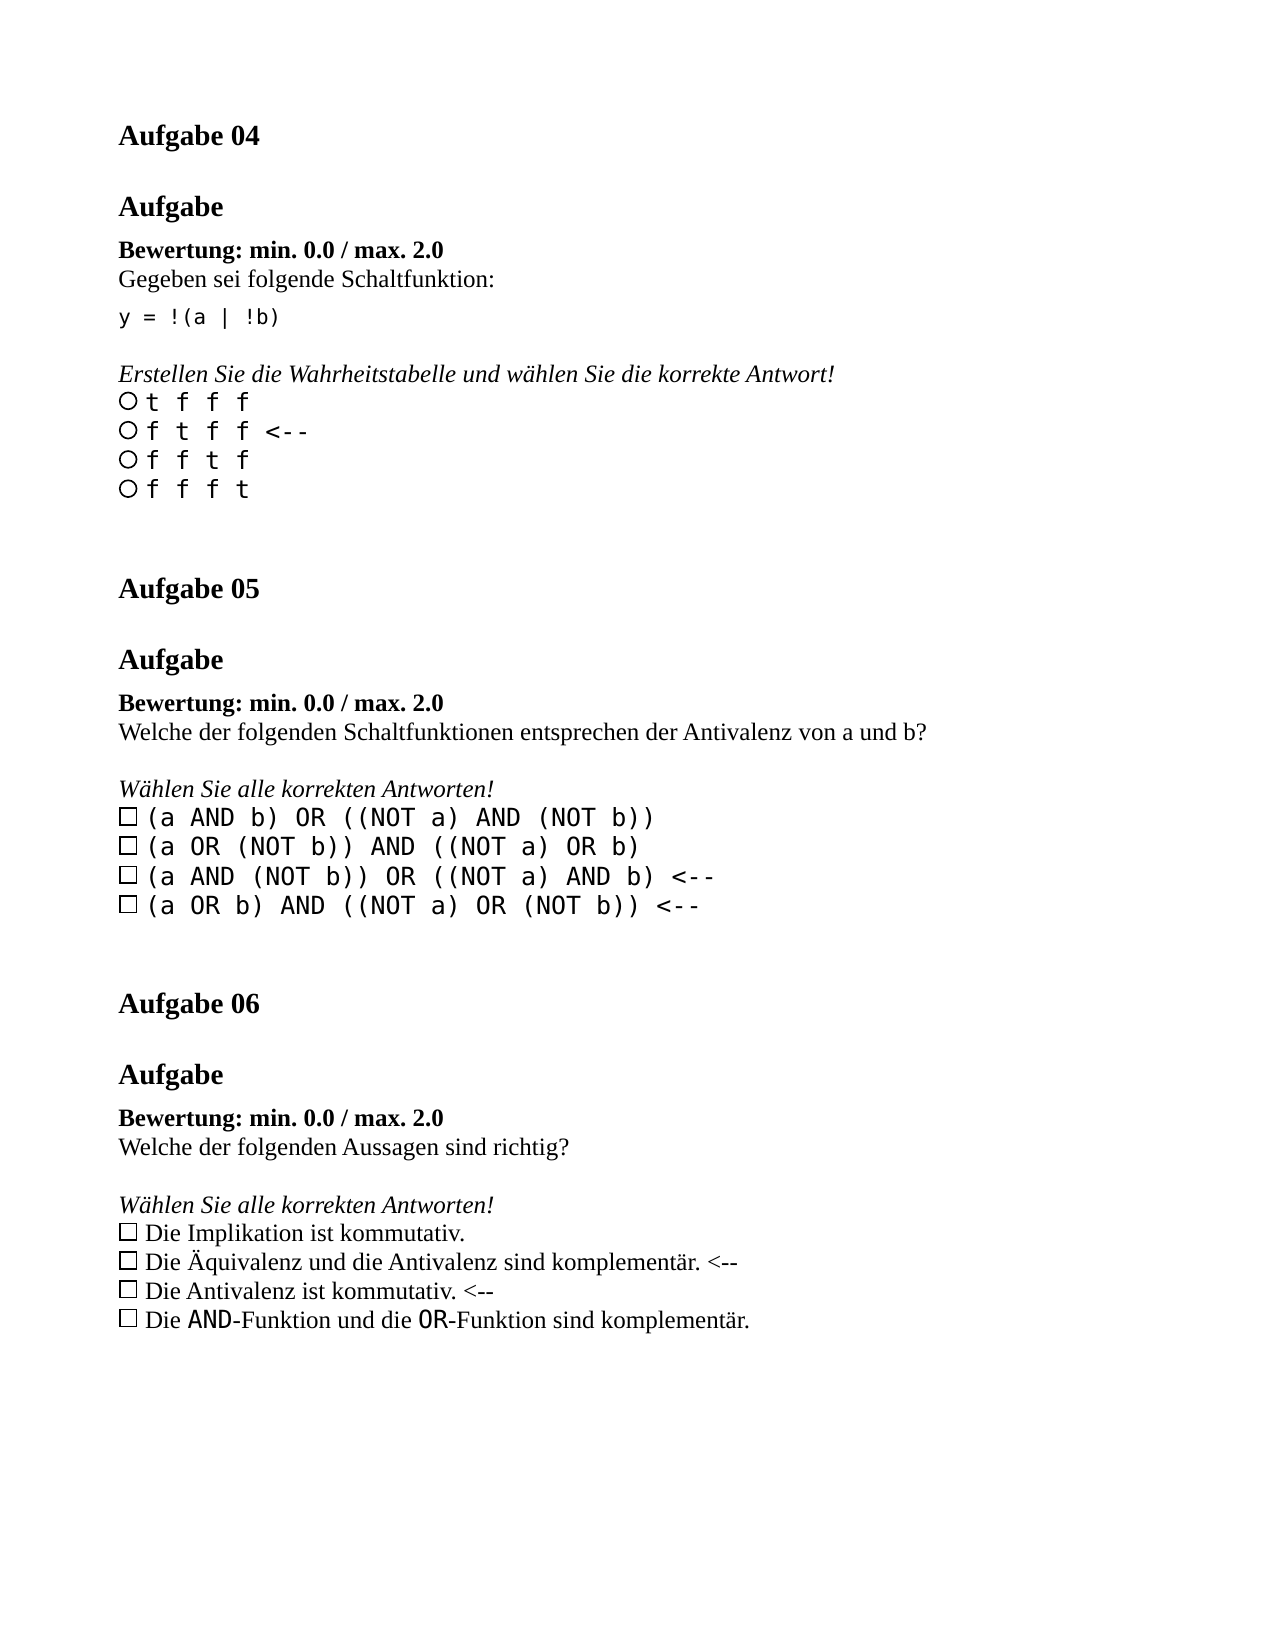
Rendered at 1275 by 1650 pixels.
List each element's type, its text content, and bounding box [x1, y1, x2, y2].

text Welche der folgenden Aussagen sind richtig? Wählen Sie alle korrekten Antworten! [118, 1132, 1157, 1218]
subtitle Aufgabe [118, 642, 1157, 676]
text Die Implikation ist kommutativ. Die Äquivalenz und die Antivalenz sind komplementär. <-- Die Antivalenz ist kommutativ. <-- Die AND-Funktion und die OR-Funktion sind komplementär. [118, 1218, 1157, 1334]
text Erstellen Sie die Wahrheitstabelle und wählen Sie die korrekte Antwort! [118, 359, 1157, 388]
text Bewertung: min. 0.0 / max. 2.0 [118, 1103, 1157, 1132]
subtitle Aufgabe [118, 1057, 1157, 1091]
subtitle Aufgabe 06 [118, 986, 1157, 1020]
text Gegeben sei folgende Schaltfunktion: [118, 264, 1157, 293]
subtitle Aufgabe [118, 189, 1157, 223]
text t f f f f t f f <-- f f t f f f f t [118, 388, 1157, 505]
subtitle Aufgabe 05 [118, 571, 1157, 604]
text y = !(a | !b) [118, 305, 1157, 329]
text Bewertung: min. 0.0 / max. 2.0 [118, 235, 1157, 264]
text (a AND b) OR ((NOT a) AND (NOT b)) (a OR (NOT b)) AND ((NOT a) OR b) (a AND (NOT b)) OR ((NOT a) AND b) <-- (a OR b) AND ((NOT a) OR (NOT b)) <-- [118, 803, 1157, 920]
text Welche der folgenden Schaltfunktionen entsprechen der Antivalenz von a und b? Wählen Sie alle korrekten Antworten! [118, 717, 1157, 803]
subtitle Aufgabe 04 [118, 118, 1157, 152]
text Bewertung: min. 0.0 / max. 2.0 [118, 688, 1157, 717]
